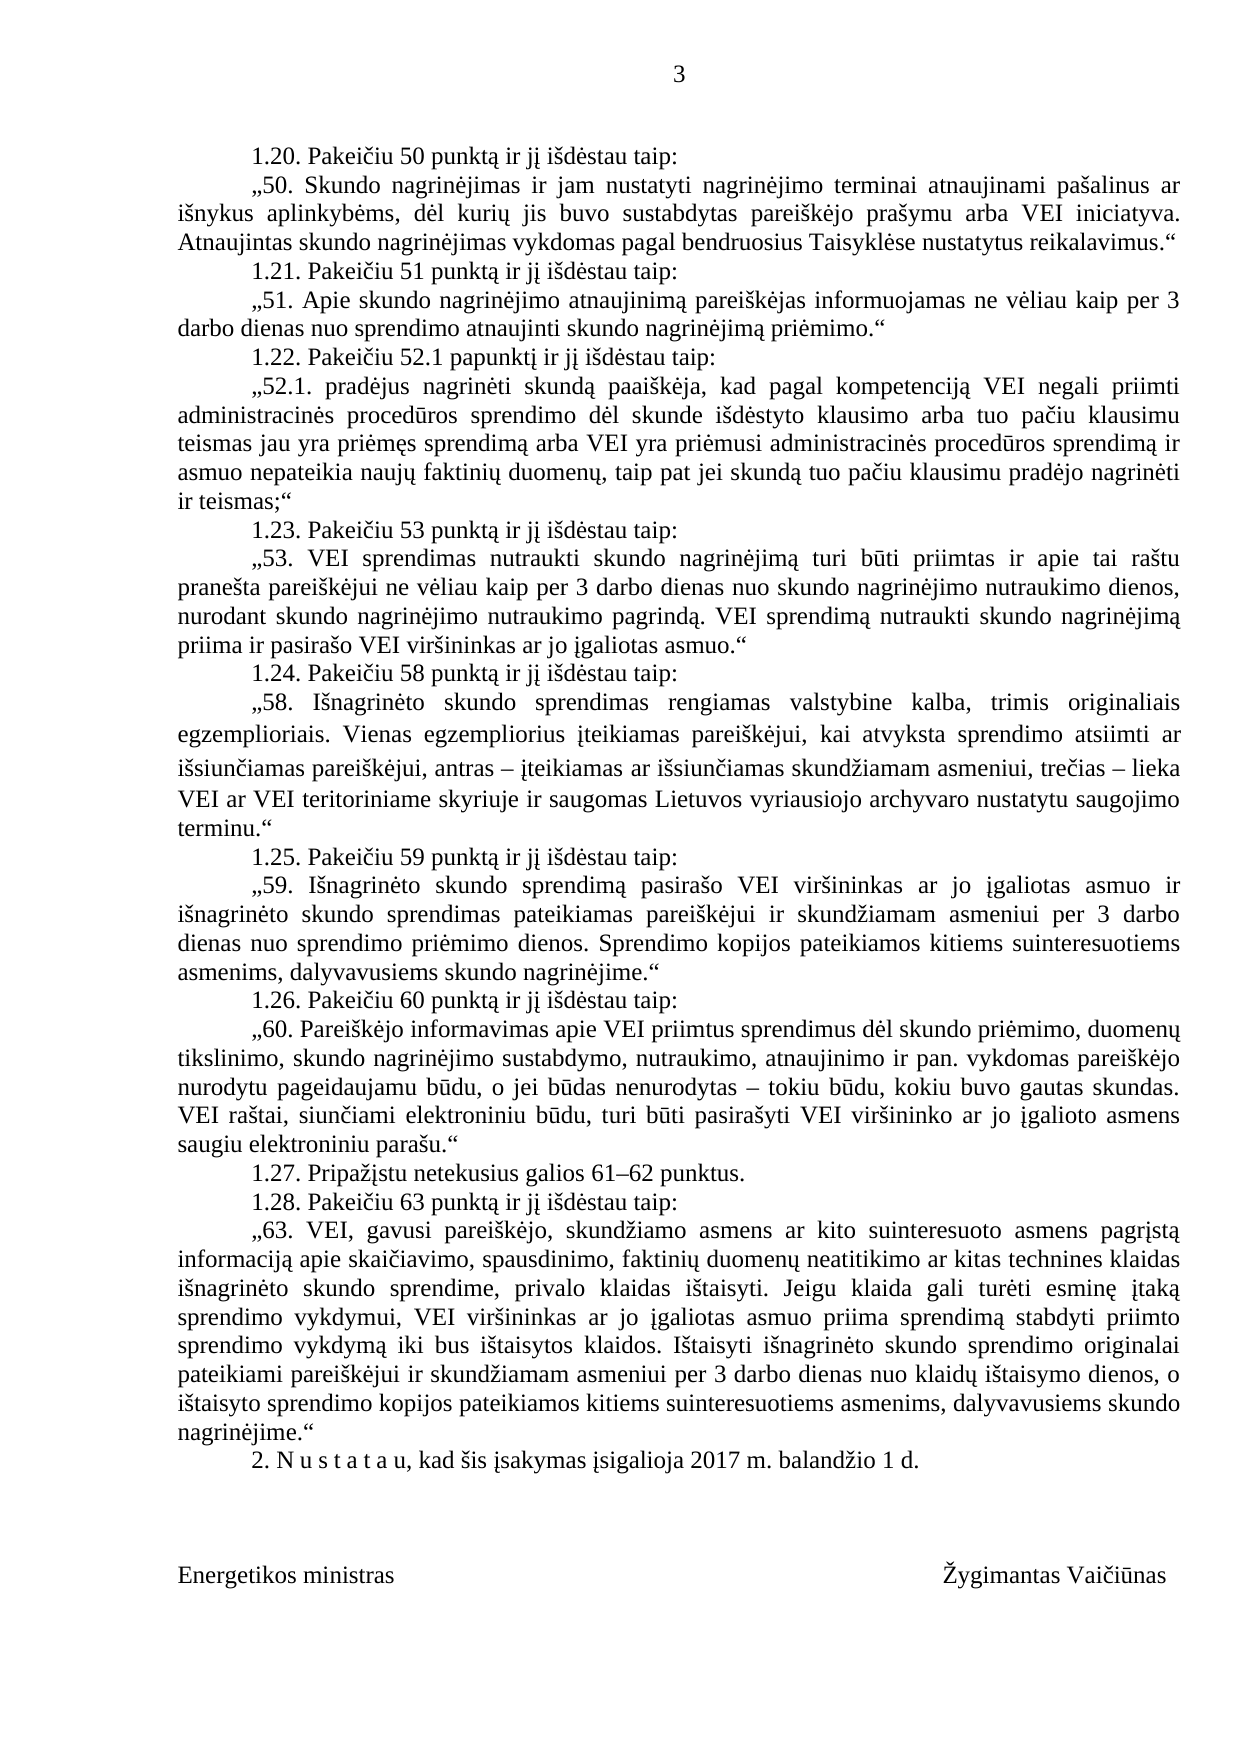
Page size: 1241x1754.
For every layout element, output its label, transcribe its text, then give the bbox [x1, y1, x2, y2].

text „51. Apie skundo nagrinėjimo atnaujinimą pareiškėjas informuojamas ne vėliau kaip per 3 darbo dienas nuo sprendimo atnaujinti skundo nagrinėjimą priėmimo.“ [177, 285, 1181, 342]
text „53. VEI sprendimas nutraukti skundo nagrinėjimą turi būti priimtas ir apie tai raštu pranešta pareiškėjui ne vėliau kaip per 3 darbo dienas nuo skundo nagrinėjimo nutraukimo dienos, nurodant skundo nagrinėjimo nutraukimo pagrindą. VEI sprendimą nutraukti skundo nagrinėjimą priima ir pasirašo VEI viršininkas ar jo įgaliotas asmuo.“ [177, 543, 1181, 658]
text „59. Išnagrinėto skundo sprendimą pasirašo VEI viršininkas ar jo įgaliotas asmuo ir išnagrinėto skundo sprendimas pateikiamas pareiškėjui ir skundžiamam asmeniui per 3 darbo dienas nuo sprendimo priėmimo dienos. Sprendimo kopijos pateikiamos kitiems suinteresuotiems asmenims, dalyvavusiems skundo nagrinėjime.“ [177, 870, 1181, 985]
text 1.23. Pakeičiu 53 punktą ir jį išdėstau taip: [177, 515, 1181, 543]
text „52.1. pradėjus nagrinėti skundą paaiškėja, kad pagal kompetenciją VEI negali priimti administracinės procedūros sprendimo dėl skunde išdėstyto klausimo arba tuo pačiu klausimu teismas jau yra priėmęs sprendimą arba VEI yra priėmusi administracinės procedūros sprendimą ir asmuo nepateikia naujų faktinių duomenų, taip pat jei skundą tuo pačiu klausimu pradėjo nagrinėti ir teismas;“ [177, 371, 1181, 515]
text 1.28. Pakeičiu 63 punktą ir jį išdėstau taip: [177, 1187, 1181, 1215]
text „63. VEI, gavusi pareiškėjo, skundžiamo asmens ar kito suinteresuoto asmens pagrįstą informaciją apie skaičiavimo, spausdinimo, faktinių duomenų neatitikimo ar kitas technines klaidas išnagrinėto skundo sprendime, privalo klaidas ištaisyti. Jeigu klaida gali turėti esminę įtaką sprendimo vykdymui, VEI viršininkas ar jo įgaliotas asmuo priima sprendimą stabdyti priimto sprendimo vykdymą iki bus ištaisytos klaidos. Ištaisyti išnagrinėto skundo sprendimo originalai pateikiami pareiškėjui ir skundžiamam asmeniui per 3 darbo dienas nuo klaidų ištaisymo dienos, o ištaisyto sprendimo kopijos pateikiamos kitiems suinteresuotiems asmenims, dalyvavusiems skundo nagrinėjime.“ [177, 1215, 1181, 1445]
text Energetikos ministras Žygimantas Vaičiūnas [177, 1560, 1181, 1589]
text „50. Skundo nagrinėjimas ir jam nustatyti nagrinėjimo terminai atnaujinami pašalinus ar išnykus aplinkybėms, dėl kurių jis buvo sustabdytas pareiškėjo prašymu arba VEI iniciatyva. Atnaujintas skundo nagrinėjimas vykdomas pagal bendruosius Taisyklėse nustatytus reikalavimus.“ [177, 170, 1181, 256]
text „58. Išnagrinėto skundo sprendimas rengiamas valstybine kalba, trimis originaliais egzemplioriais. Vienas egzempliorius įteikiamas pareiškėjui, kai atvyksta sprendimo atsiimti ar išsiunčiamas pareiškėjui, antras – įteikiamas ar išsiunčiamas skundžiamam asmeniui, trečias – lieka VEI ar VEI teritoriniame skyriuje ir saugomas Lietuvos vyriausiojo archyvaro nustatytu saugojimo terminu.“ [177, 687, 1181, 842]
text 1.21. Pakeičiu 51 punktą ir jį išdėstau taip: [177, 256, 1181, 285]
text 1.27. Pripažįstu netekusius galios 61–62 punktus. [177, 1158, 1181, 1187]
text 1.22. Pakeičiu 52.1 papunktį ir jį išdėstau taip: [177, 342, 1181, 371]
text „60. Pareiškėjo informavimas apie VEI priimtus sprendimus dėl skundo priėmimo, duomenų tikslinimo, skundo nagrinėjimo sustabdymo, nutraukimo, atnaujinimo ir pan. vykdomas pareiškėjo nurodytu pageidaujamu būdu, o jei būdas nenurodytas – tokiu būdu, kokiu buvo gautas skundas. VEI raštai, siunčiami elektroniniu būdu, turi būti pasirašyti VEI viršininko ar jo įgalioto asmens saugiu elektroniniu parašu.“ [177, 1014, 1181, 1158]
text 1.25. Pakeičiu 59 punktą ir jį išdėstau taip: [177, 842, 1181, 870]
text 1.24. Pakeičiu 58 punktą ir jį išdėstau taip: [177, 658, 1181, 687]
text 1.20. Pakeičiu 50 punktą ir jį išdėstau taip: [177, 141, 1181, 170]
text 1.26. Pakeičiu 60 punktą ir jį išdėstau taip: [177, 985, 1181, 1014]
text 2. Nustatau, kad šis įsakymas įsigalioja 2017 m. balandžio 1 d. [177, 1445, 1181, 1474]
